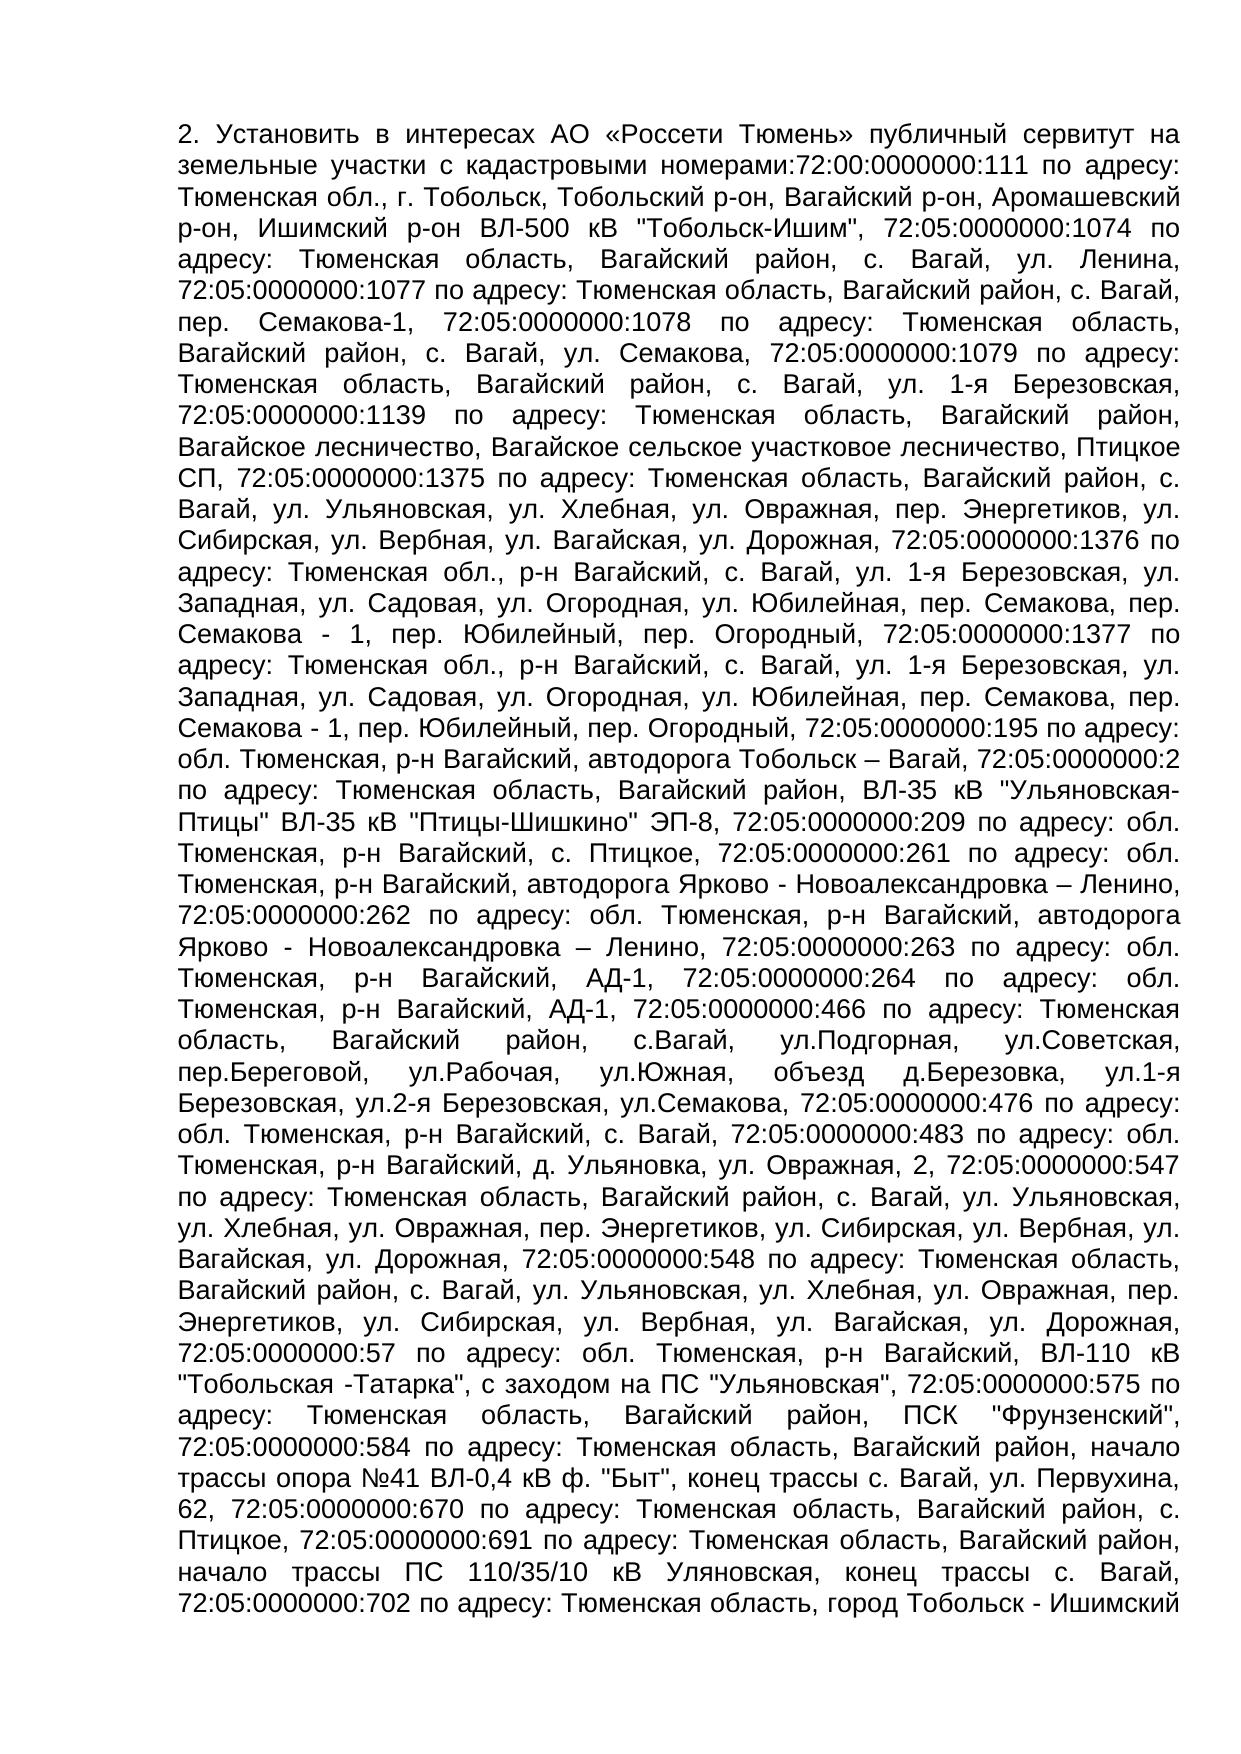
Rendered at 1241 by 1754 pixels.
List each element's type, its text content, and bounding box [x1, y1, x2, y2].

text 2. Установить в интересах АО «Россети Тюмень» публичный сервитут на земельные участки с кадастровыми номерами:72:00:0000000:111 по адресу: Тюменская обл., г. Тобольск, Тобольский р-он, Вагайский р-он, Аромашевский р-он, Ишимский р-он ВЛ-500 кВ "Тобольск-Ишим", 72:05:0000000:1074 по адресу: Тюменская область, Вагайский район, с. Вагай, ул. Ленина, 72:05:0000000:1077 по адресу: Тюменская область, Вагайский район, с. Вагай, пер. Семакова-1, 72:05:0000000:1078 по адресу: Тюменская область, Вагайский район, с. Вагай, ул. Семакова, 72:05:0000000:1079 по адресу: Тюменская область, Вагайский район, с. Вагай, ул. 1-я Березовская, 72:05:0000000:1139 по адресу: Тюменская область, Вагайский район, Вагайское лесничество, Вагайское сельское участковое лесничество, Птицкое СП, 72:05:0000000:1375 по адресу: Тюменская область, Вагайский район, с. Вагай, ул. Ульяновская, ул. Хлебная, ул. Овражная, пер. Энергетиков, ул. Сибирская, ул. Вербная, ул. Вагайская, ул. Дорожная, 72:05:0000000:1376 по адресу: Тюменская обл., р-н Вагайский, с. Вагай, ул. 1-я Березовская, ул. Западная, ул. Садовая, ул. Огородная, ул. Юбилейная, пер. Семакова, пер. Семакова - 1, пер. Юбилейный, пер. Огородный, 72:05:0000000:1377 по адресу: Тюменская обл., р-н Вагайский, с. Вагай, ул. 1-я Березовская, ул. Западная, ул. Садовая, ул. Огородная, ул. Юбилейная, пер. Семакова, пер. Семакова - 1, пер. Юбилейный, пер. Огородный, 72:05:0000000:195 по адресу: обл. Тюменская, р-н Вагайский, автодорога Тобольск – Вагай, 72:05:0000000:2 по адресу: Тюменская область, Вагайский район, ВЛ-35 кВ "Ульяновская-Птицы" ВЛ-35 кВ "Птицы-Шишкино" ЭП-8, 72:05:0000000:209 по адресу: обл. Тюменская, р-н Вагайский, с. Птицкое, 72:05:0000000:261 по адресу: обл. Тюменская, р-н Вагайский, автодорога Ярково - Новоалександровка – Ленино, 72:05:0000000:262 по адресу: обл. Тюменская, р-н Вагайский, автодорога Ярково - Новоалександровка – Ленино, 72:05:0000000:263 по адресу: обл. Тюменская, р-н Вагайский, АД-1, 72:05:0000000:264 по адресу: обл. Тюменская, р-н Вагайский, АД-1, 72:05:0000000:466 по адресу: Тюменская область, Вагайский район, с.Вагай, ул.Подгорная, ул.Советская, пер.Береговой, ул.Рабочая, ул.Южная, объезд д.Березовка, ул.1-я Березовская, ул.2-я Березовская, ул.Семакова, 72:05:0000000:476 по адресу: обл. Тюменская, р-н Вагайский, с. Вагай, 72:05:0000000:483 по адресу: обл. Тюменская, р-н Вагайский, д. Ульяновка, ул. Овражная, 2, 72:05:0000000:547 по адресу: Тюменская область, Вагайский район, с. Вагай, ул. Ульяновская, ул. Хлебная, ул. Овражная, пер. Энергетиков, ул. Сибирская, ул. Вербная, ул. Вагайская, ул. Дорожная, 72:05:0000000:548 по адресу: Тюменская область, Вагайский район, с. Вагай, ул. Ульяновская, ул. Хлебная, ул. Овражная, пер. Энергетиков, ул. Сибирская, ул. Вербная, ул. Вагайская, ул. Дорожная, 72:05:0000000:57 по адресу: обл. Тюменская, р-н Вагайский, ВЛ-110 кВ "Тобольская -Татарка", с заходом на ПС "Ульяновская", 72:05:0000000:575 по адресу: Тюменская область, Вагайский район, ПСК "Фрунзенский", 72:05:0000000:584 по адресу: Тюменская область, Вагайский район, начало трассы опора №41 ВЛ-0,4 кВ ф. "Быт", конец трассы с. Вагай, ул. Первухина, 62, 72:05:0000000:670 по адресу: Тюменская область, Вагайский район, с. Птицкое, 72:05:0000000:691 по адресу: Тюменская область, Вагайский район, начало трассы ПС 110/35/10 кВ Уляновская, конец трассы с. Вагай, 72:05:0000000:702 по адресу: Тюменская область, город Тобольск - Ишимский [177, 118, 1181, 1618]
